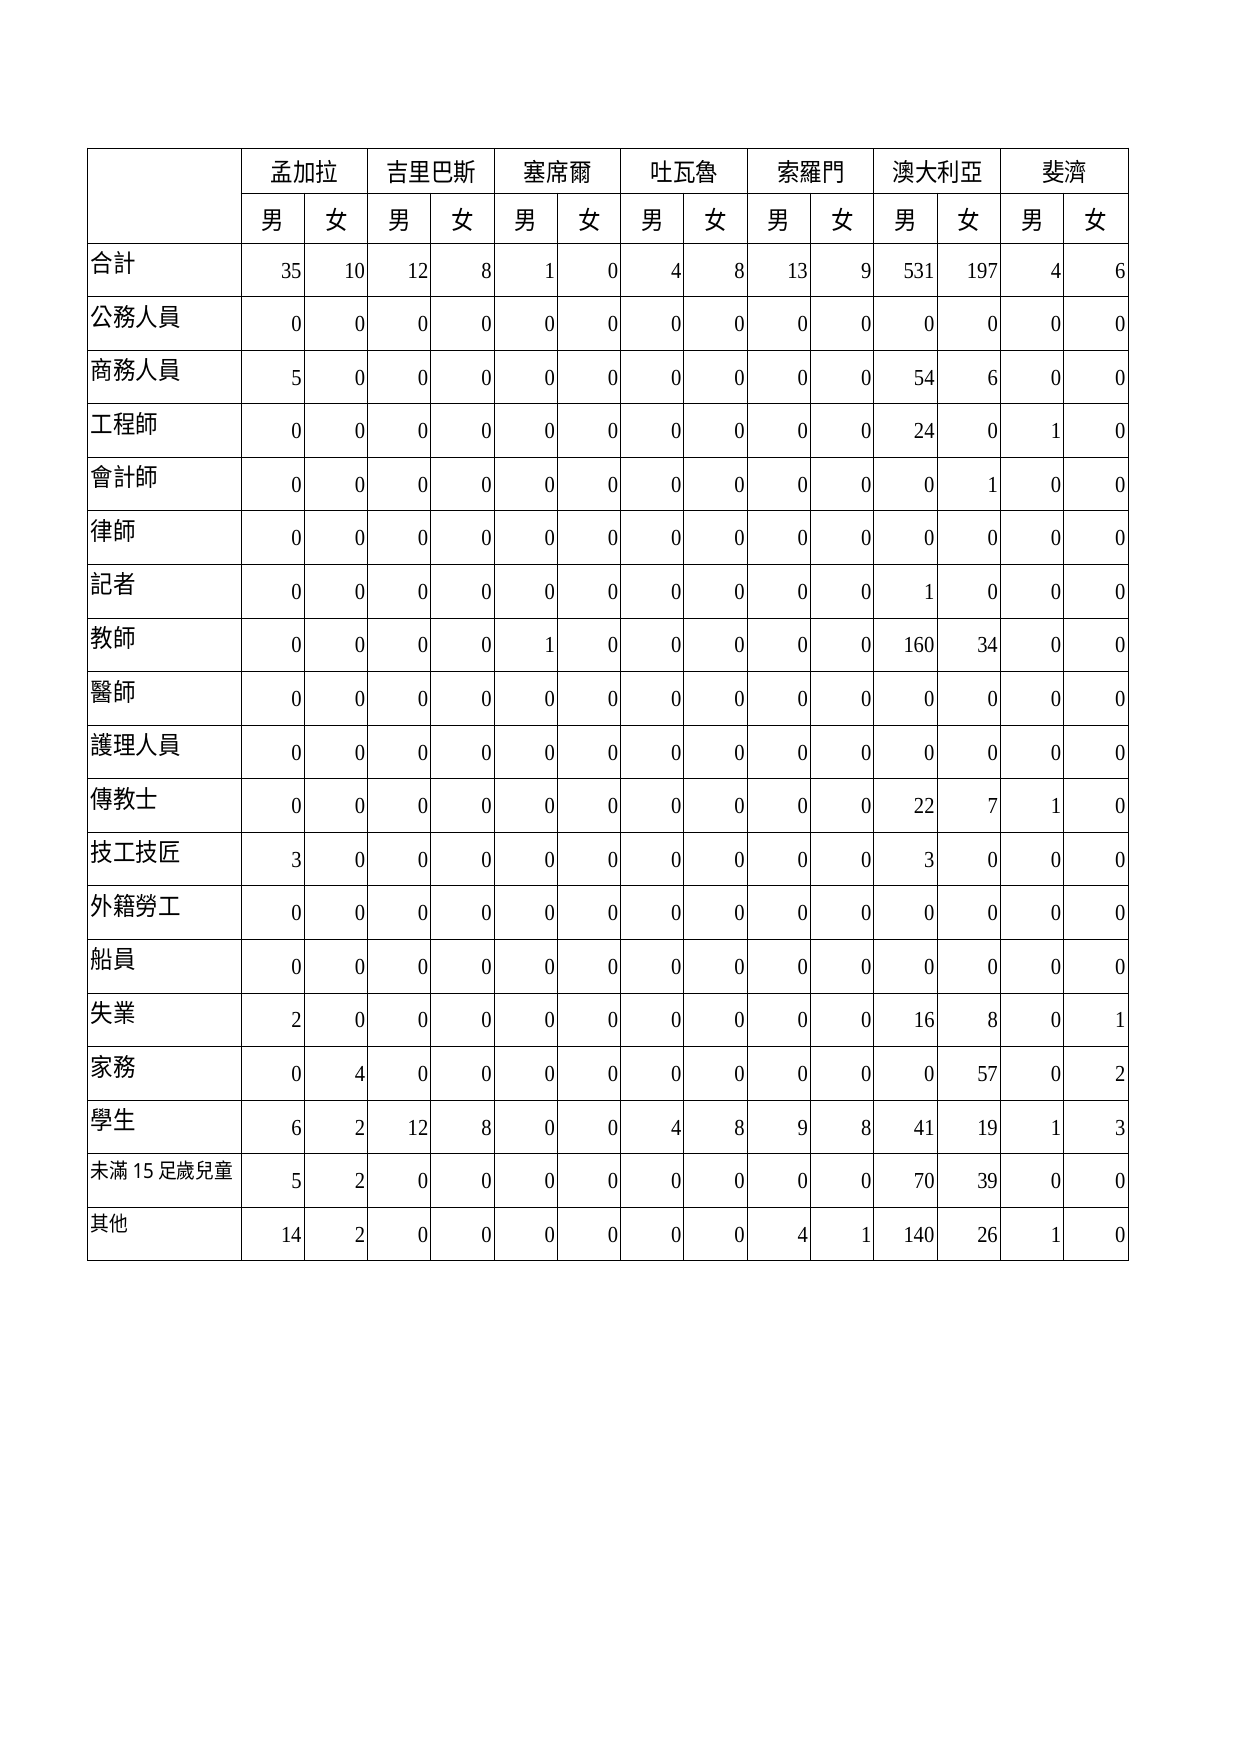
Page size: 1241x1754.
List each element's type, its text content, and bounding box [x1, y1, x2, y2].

table_cell 0 [1064, 619, 1128, 671]
table_cell 0 [431, 1047, 494, 1099]
table_cell 0 [495, 565, 557, 617]
table_cell 0 [242, 726, 304, 778]
table_cell 0 [305, 404, 367, 457]
table_cell 0 [684, 833, 747, 885]
table_cell 1 [495, 244, 557, 296]
table_cell 8 [684, 244, 747, 296]
table_cell 男 [874, 194, 937, 243]
table_cell 護理人員 [88, 726, 241, 778]
table_cell 男 [621, 194, 683, 243]
table_cell 1 [1001, 1208, 1063, 1260]
table_cell 失業 [88, 994, 241, 1046]
table_cell 0 [621, 511, 683, 564]
table_cell 70 [874, 1154, 937, 1207]
table_cell 0 [874, 511, 937, 564]
table_cell 公務人員 [88, 297, 241, 350]
table_cell 0 [748, 511, 810, 564]
table_cell 0 [431, 1154, 494, 1207]
table_cell 未滿15足歲兒童 [88, 1154, 241, 1207]
table_cell 13 [748, 244, 810, 296]
table_cell 0 [368, 351, 430, 403]
table_cell 0 [558, 940, 620, 992]
table_cell 0 [558, 726, 620, 778]
table_cell 0 [1001, 565, 1063, 617]
table_cell 0 [1001, 351, 1063, 403]
table_cell 3 [242, 833, 304, 885]
table_cell 0 [874, 672, 937, 724]
table_cell 0 [495, 458, 557, 510]
table_cell 39 [938, 1154, 1000, 1207]
table_cell 0 [368, 1208, 430, 1260]
table_cell 0 [242, 458, 304, 510]
table_cell 160 [874, 619, 937, 671]
table_cell 0 [1001, 994, 1063, 1046]
table_cell 0 [1064, 404, 1128, 457]
table_cell 0 [431, 726, 494, 778]
table_cell 0 [242, 404, 304, 457]
table_cell 0 [811, 511, 873, 564]
table_cell 0 [874, 940, 937, 992]
table_cell 0 [305, 619, 367, 671]
table_cell 女 [558, 194, 620, 243]
table_cell 0 [558, 1154, 620, 1207]
table_cell 4 [748, 1208, 810, 1260]
table_cell 男 [1001, 194, 1063, 243]
table_cell 4 [621, 244, 683, 296]
table_cell 0 [368, 619, 430, 671]
table_cell 1 [938, 458, 1000, 510]
table_cell 0 [748, 726, 810, 778]
table_cell 0 [621, 297, 683, 350]
table_header [88, 149, 241, 243]
table_cell 0 [1064, 779, 1128, 832]
table_cell 0 [431, 779, 494, 832]
table_cell 3 [1064, 1101, 1128, 1153]
table_cell 0 [495, 940, 557, 992]
table_cell 男 [748, 194, 810, 243]
table_cell 0 [1064, 940, 1128, 992]
table_cell 9 [811, 244, 873, 296]
table_cell 0 [1064, 1208, 1128, 1260]
table_cell 0 [1001, 619, 1063, 671]
table_cell 0 [242, 672, 304, 724]
table_cell 0 [558, 244, 620, 296]
table_cell 0 [558, 511, 620, 564]
table_cell 2 [242, 994, 304, 1046]
table_cell 0 [242, 297, 304, 350]
table_cell 0 [495, 726, 557, 778]
table_cell 0 [811, 565, 873, 617]
table_cell 0 [431, 940, 494, 992]
table_cell 0 [558, 672, 620, 724]
table_cell 9 [748, 1101, 810, 1153]
table_cell 0 [431, 511, 494, 564]
table_cell 0 [874, 726, 937, 778]
table_cell 0 [1064, 297, 1128, 350]
table_cell 0 [305, 994, 367, 1046]
table_cell 男 [242, 194, 304, 243]
table_cell 16 [874, 994, 937, 1046]
table_cell 0 [938, 726, 1000, 778]
table_cell 2 [305, 1154, 367, 1207]
table_cell 0 [431, 994, 494, 1046]
table_cell 0 [305, 886, 367, 939]
table_cell 8 [431, 244, 494, 296]
table_cell 0 [684, 940, 747, 992]
table_cell 6 [242, 1101, 304, 1153]
table_header 澳大利亞 [874, 149, 1000, 193]
table_cell 0 [1064, 458, 1128, 510]
table_cell 0 [811, 994, 873, 1046]
table_cell 140 [874, 1208, 937, 1260]
table_cell 0 [495, 1101, 557, 1153]
table_cell 8 [684, 1101, 747, 1153]
table_cell 合計 [88, 244, 241, 296]
table_cell 0 [684, 1154, 747, 1207]
table_cell 0 [621, 565, 683, 617]
table_cell 0 [495, 297, 557, 350]
table_cell 4 [1001, 244, 1063, 296]
table_cell 女 [938, 194, 1000, 243]
table_cell 6 [938, 351, 1000, 403]
table_cell 4 [621, 1101, 683, 1153]
table_cell 0 [1001, 1047, 1063, 1099]
table_cell 0 [242, 779, 304, 832]
table_cell 0 [1001, 940, 1063, 992]
table_cell 0 [368, 779, 430, 832]
table_cell 26 [938, 1208, 1000, 1260]
table_cell 0 [495, 511, 557, 564]
table_cell 0 [684, 565, 747, 617]
table_cell 0 [242, 511, 304, 564]
table_cell 會計師 [88, 458, 241, 510]
table_cell 6 [1064, 244, 1128, 296]
table_cell 1 [1001, 404, 1063, 457]
table_cell 24 [874, 404, 937, 457]
table_cell 0 [621, 351, 683, 403]
table_cell 0 [558, 297, 620, 350]
table_cell 女 [811, 194, 873, 243]
table_cell 0 [748, 779, 810, 832]
table_cell 0 [621, 779, 683, 832]
table_cell 0 [368, 833, 430, 885]
table_cell 4 [305, 1047, 367, 1099]
table_cell 41 [874, 1101, 937, 1153]
table_cell 男 [495, 194, 557, 243]
table_cell 0 [1064, 886, 1128, 939]
table_cell 0 [1001, 297, 1063, 350]
table_cell 0 [684, 994, 747, 1046]
table_cell 工程師 [88, 404, 241, 457]
table_cell 0 [495, 1047, 557, 1099]
table_cell 34 [938, 619, 1000, 671]
table_cell 0 [684, 297, 747, 350]
table_cell 0 [811, 672, 873, 724]
table_cell 0 [558, 351, 620, 403]
table_cell 0 [748, 1047, 810, 1099]
table_cell 0 [811, 833, 873, 885]
table_cell 0 [495, 1154, 557, 1207]
table_cell 0 [558, 1208, 620, 1260]
table_cell 0 [495, 1208, 557, 1260]
table_cell 0 [684, 404, 747, 457]
table_header 吐瓦魯 [621, 149, 747, 193]
table_cell 0 [1064, 565, 1128, 617]
table_cell 0 [242, 940, 304, 992]
table_cell 5 [242, 351, 304, 403]
table_cell 5 [242, 1154, 304, 1207]
table_cell 1 [1001, 1101, 1063, 1153]
table_cell 197 [938, 244, 1000, 296]
table_cell 0 [368, 1047, 430, 1099]
table_cell 57 [938, 1047, 1000, 1099]
table_cell 0 [495, 779, 557, 832]
table_header 孟加拉 [242, 149, 367, 193]
table_cell 0 [1064, 351, 1128, 403]
table_cell 0 [811, 1154, 873, 1207]
table_cell 14 [242, 1208, 304, 1260]
table_cell 0 [368, 672, 430, 724]
table_cell 0 [748, 886, 810, 939]
table_cell 0 [558, 1047, 620, 1099]
table_cell 0 [305, 351, 367, 403]
table_cell 0 [938, 511, 1000, 564]
table_cell 0 [431, 672, 494, 724]
table_cell 0 [621, 886, 683, 939]
table_cell 0 [305, 511, 367, 564]
table_cell 0 [368, 886, 430, 939]
table_cell 0 [811, 619, 873, 671]
table_cell 0 [558, 1101, 620, 1153]
table_cell 0 [684, 726, 747, 778]
table_cell 10 [305, 244, 367, 296]
table_cell 0 [748, 1154, 810, 1207]
table_cell 0 [748, 297, 810, 350]
table_cell 商務人員 [88, 351, 241, 403]
table_cell 0 [621, 1047, 683, 1099]
table_cell 0 [621, 619, 683, 671]
table_cell 1 [1001, 779, 1063, 832]
table_cell 0 [1001, 726, 1063, 778]
table_cell 0 [748, 458, 810, 510]
table_cell 0 [368, 511, 430, 564]
table_cell 0 [431, 297, 494, 350]
table_cell 0 [495, 833, 557, 885]
table_cell 0 [684, 619, 747, 671]
table_cell 12 [368, 244, 430, 296]
table_cell 0 [811, 404, 873, 457]
table_cell 船員 [88, 940, 241, 992]
table_cell 女 [1064, 194, 1128, 243]
table_cell 0 [305, 833, 367, 885]
table_cell 0 [242, 1047, 304, 1099]
table_cell 0 [748, 994, 810, 1046]
table_cell 0 [811, 297, 873, 350]
table_cell 0 [495, 886, 557, 939]
table_cell 0 [368, 726, 430, 778]
table_cell 19 [938, 1101, 1000, 1153]
table_cell 0 [748, 351, 810, 403]
table_cell 0 [811, 1047, 873, 1099]
table_cell 女 [431, 194, 494, 243]
table_cell 0 [368, 994, 430, 1046]
table_cell 0 [748, 940, 810, 992]
table_cell 0 [748, 619, 810, 671]
table_cell 0 [684, 1208, 747, 1260]
table_cell 外籍勞工 [88, 886, 241, 939]
table_cell 0 [431, 833, 494, 885]
table_cell 8 [938, 994, 1000, 1046]
table_cell 0 [431, 619, 494, 671]
table_cell 0 [242, 886, 304, 939]
table_cell 0 [1001, 1154, 1063, 1207]
table_header 斐濟 [1001, 149, 1128, 193]
table_cell 0 [621, 404, 683, 457]
table_cell 7 [938, 779, 1000, 832]
table_cell 0 [684, 1047, 747, 1099]
table_cell 0 [305, 297, 367, 350]
table_cell 0 [558, 619, 620, 671]
table_cell 1 [874, 565, 937, 617]
table_cell 醫師 [88, 672, 241, 724]
table_cell 0 [748, 833, 810, 885]
table_cell 0 [1001, 458, 1063, 510]
table_cell 0 [1001, 833, 1063, 885]
table_cell 0 [558, 886, 620, 939]
table_cell 0 [431, 565, 494, 617]
table_cell 0 [621, 672, 683, 724]
table_cell 其他 [88, 1208, 241, 1260]
table_cell 3 [874, 833, 937, 885]
table_cell 0 [305, 726, 367, 778]
table_cell 0 [305, 940, 367, 992]
table_cell 0 [621, 940, 683, 992]
table_cell 0 [684, 511, 747, 564]
table_cell 0 [1064, 726, 1128, 778]
table_cell 54 [874, 351, 937, 403]
table_cell 1 [1064, 994, 1128, 1046]
table_cell 0 [305, 458, 367, 510]
table_cell 0 [431, 351, 494, 403]
table_cell 531 [874, 244, 937, 296]
table_cell 0 [495, 404, 557, 457]
table_cell 0 [558, 994, 620, 1046]
table_cell 技工技匠 [88, 833, 241, 885]
table_cell 0 [1064, 511, 1128, 564]
table_cell 0 [431, 886, 494, 939]
table_cell 0 [495, 351, 557, 403]
table_cell 0 [811, 351, 873, 403]
table_cell 0 [368, 404, 430, 457]
table_cell 0 [811, 458, 873, 510]
table_cell 22 [874, 779, 937, 832]
table_cell 學生 [88, 1101, 241, 1153]
table_cell 0 [938, 672, 1000, 724]
table_cell 0 [495, 672, 557, 724]
table_cell 0 [1064, 833, 1128, 885]
table_header 索羅門 [748, 149, 873, 193]
table_cell 0 [748, 565, 810, 617]
table_cell 8 [811, 1101, 873, 1153]
table_cell 0 [495, 994, 557, 1046]
table_cell 0 [242, 565, 304, 617]
table_cell 0 [1001, 672, 1063, 724]
table_cell 0 [431, 1208, 494, 1260]
table_cell 0 [938, 565, 1000, 617]
table_cell 0 [1001, 511, 1063, 564]
table_cell 女 [684, 194, 747, 243]
table_cell 0 [748, 404, 810, 457]
table_cell 0 [938, 940, 1000, 992]
table_cell 0 [305, 672, 367, 724]
table_cell 0 [938, 886, 1000, 939]
table_cell 1 [811, 1208, 873, 1260]
table_cell 0 [748, 672, 810, 724]
table_cell 律師 [88, 511, 241, 564]
table_cell 0 [811, 886, 873, 939]
table_cell 0 [368, 940, 430, 992]
table_cell 0 [368, 565, 430, 617]
table_cell 0 [684, 351, 747, 403]
table_header 塞席爾 [495, 149, 620, 193]
table_cell 35 [242, 244, 304, 296]
table_cell 0 [558, 833, 620, 885]
table_cell 0 [874, 886, 937, 939]
table_cell 0 [368, 1154, 430, 1207]
table_cell 0 [874, 1047, 937, 1099]
table_cell 女 [305, 194, 367, 243]
table_cell 1 [495, 619, 557, 671]
table_cell 0 [811, 779, 873, 832]
table_cell 8 [431, 1101, 494, 1153]
table_cell 0 [684, 458, 747, 510]
table_cell 2 [305, 1101, 367, 1153]
table_cell 0 [811, 940, 873, 992]
table_cell 0 [431, 458, 494, 510]
table_cell 0 [1001, 886, 1063, 939]
table_cell 0 [242, 619, 304, 671]
table_cell 0 [368, 458, 430, 510]
table_cell 0 [558, 404, 620, 457]
table_cell 2 [305, 1208, 367, 1260]
table_cell 0 [621, 458, 683, 510]
table_cell 0 [621, 833, 683, 885]
table_cell 記者 [88, 565, 241, 617]
table_cell 0 [938, 297, 1000, 350]
table_cell 0 [684, 672, 747, 724]
table_cell 0 [874, 297, 937, 350]
table_cell 0 [305, 779, 367, 832]
table_header 吉里巴斯 [368, 149, 494, 193]
table_cell 0 [1064, 1154, 1128, 1207]
table_cell 0 [621, 726, 683, 778]
table_cell 0 [1064, 672, 1128, 724]
table_cell 男 [368, 194, 430, 243]
table_cell 傳教士 [88, 779, 241, 832]
table_cell 教師 [88, 619, 241, 671]
table_cell 0 [305, 565, 367, 617]
table_cell 0 [558, 565, 620, 617]
table_cell 家務 [88, 1047, 241, 1099]
table_cell 0 [684, 779, 747, 832]
table_cell 0 [431, 404, 494, 457]
table_cell 0 [558, 779, 620, 832]
table_cell 0 [938, 404, 1000, 457]
table_cell 0 [621, 1154, 683, 1207]
table_cell 0 [938, 833, 1000, 885]
table_cell 0 [621, 994, 683, 1046]
table_cell 2 [1064, 1047, 1128, 1099]
table_cell 0 [811, 726, 873, 778]
table_cell 0 [684, 886, 747, 939]
table_cell 0 [368, 297, 430, 350]
table_cell 12 [368, 1101, 430, 1153]
table_cell 0 [558, 458, 620, 510]
table_cell 0 [874, 458, 937, 510]
table_cell 0 [621, 1208, 683, 1260]
